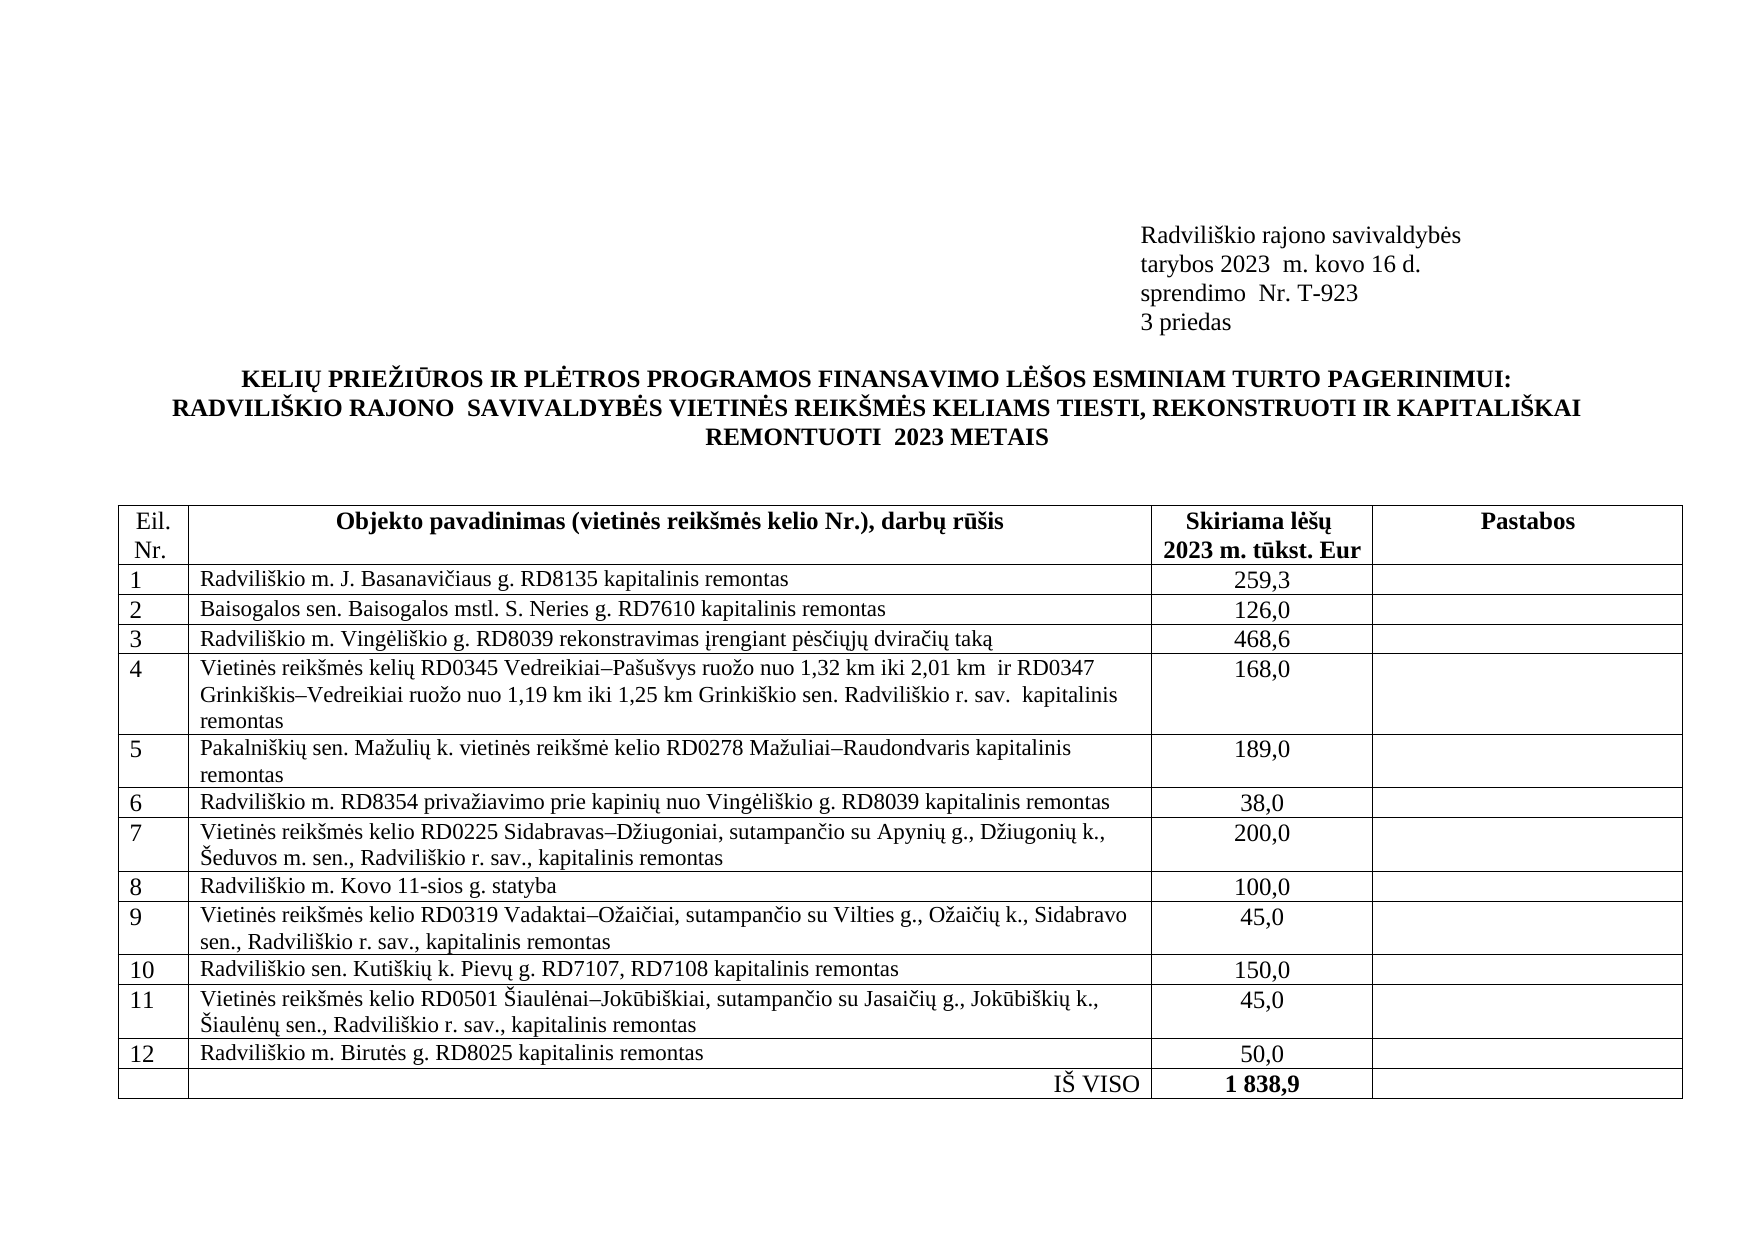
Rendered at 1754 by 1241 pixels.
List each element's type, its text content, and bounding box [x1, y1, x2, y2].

table_cell [1373, 1039, 1682, 1068]
table_cell Radviliškio m. Kovo 11-sios g. statyba [189, 872, 1151, 901]
table_header [118, 89, 624, 335]
table_cell Vietinės reikšmės kelio RD0501 Šiaulėnai–Jokūbiškiai, sutampančio su Jasaičių g., Jokūbiškių k., Šiaulėnų sen., Radviliškio r. sav., kapitalinis remontas [189, 985, 1151, 1038]
text KELIŲ PRIEŽIŪROS IR PLĖTROS PROGRAMOS FINANSAVIMO LĖŠOS ESMINIAM TURTO PAGERINIMUI: [118, 364, 1636, 393]
table_cell [1373, 818, 1682, 871]
table_cell 100,0 [1152, 872, 1372, 901]
table_cell 6 [119, 788, 188, 817]
table_header Skiriama lėšų 2023 m. tūkst. Eur [1152, 506, 1372, 564]
table_cell 11 [119, 985, 188, 1038]
table_cell 1 838,9 [1152, 1069, 1372, 1097]
table_cell 4 [119, 654, 188, 733]
table_cell 1 [119, 565, 188, 594]
table_cell Radviliškio m. J. Basanavičiaus g. RD8135 kapitalinis remontas [189, 565, 1151, 594]
table_cell [119, 1069, 188, 1097]
table_cell 7 [119, 818, 188, 871]
table_cell 45,0 [1152, 985, 1372, 1038]
table_cell [1373, 788, 1682, 817]
table_cell 45,0 [1152, 902, 1372, 954]
table_cell 468,6 [1152, 625, 1372, 653]
table_cell 150,0 [1152, 955, 1372, 984]
table_cell [1373, 595, 1682, 623]
text RADVILIŠKIO RAJONO SAVIVALDYBĖS VIETINĖS REIKŠMĖS KELIAMS TIESTI, REKONSTRUOTI IR KAPITALIŠKAI REMONTUOTI 2023 METAIS [118, 393, 1636, 450]
table_header Radviliškio rajono savivaldybės tarybos 2023 m. kovo 16 d. sprendimo Nr. T-923 3 priedas [1129, 89, 1635, 335]
table_cell [1373, 902, 1682, 954]
table_cell 3 [119, 625, 188, 653]
table_cell Radviliškio m. RD8354 privažiavimo prie kapinių nuo Vingėliškio g. RD8039 kapitalinis remontas [189, 788, 1151, 817]
table_cell 189,0 [1152, 735, 1372, 787]
table_header Eil. Nr. [119, 506, 188, 564]
table_cell [1373, 654, 1682, 733]
table_cell Radviliškio sen. Kutiškių k. Pievų g. RD7107, RD7108 kapitalinis remontas [189, 955, 1151, 984]
table_cell Vietinės reikšmės kelio RD0319 Vadaktai–Ožaičiai, sutampančio su Vilties g., Ožaičių k., Sidabravo sen., Radviliškio r. sav., kapitalinis remontas [189, 902, 1151, 954]
table_cell 126,0 [1152, 595, 1372, 623]
table_cell Baisogalos sen. Baisogalos mstl. S. Neries g. RD7610 kapitalinis remontas [189, 595, 1151, 623]
table_cell 12 [119, 1039, 188, 1068]
table_cell [1373, 1069, 1682, 1097]
table_cell [1373, 872, 1682, 901]
table_cell [1373, 735, 1682, 787]
table_cell 200,0 [1152, 818, 1372, 871]
table_cell 259,3 [1152, 565, 1372, 594]
table_header [624, 89, 1129, 335]
table_cell 5 [119, 735, 188, 787]
table_cell [1373, 985, 1682, 1038]
table_cell IŠ VISO [189, 1069, 1151, 1097]
table_cell Radviliškio m. Vingėliškio g. RD8039 rekonstravimas įrengiant pėsčiųjų dviračių taką [189, 625, 1151, 653]
table_cell 168,0 [1152, 654, 1372, 733]
table_cell 9 [119, 902, 188, 954]
table_cell Radviliškio m. Birutės g. RD8025 kapitalinis remontas [189, 1039, 1151, 1068]
table_cell 10 [119, 955, 188, 984]
table_cell 38,0 [1152, 788, 1372, 817]
table_cell 8 [119, 872, 188, 901]
table_cell 50,0 [1152, 1039, 1372, 1068]
table_cell Pakalniškių sen. Mažulių k. vietinės reikšmė kelio RD0278 Mažuliai–Raudondvaris kapitalinis remontas [189, 735, 1151, 787]
table_cell 2 [119, 595, 188, 623]
table_cell Vietinės reikšmės kelio RD0225 Sidabravas–Džiugoniai, sutampančio su Apynių g., Džiugonių k., Šeduvos m. sen., Radviliškio r. sav., kapitalinis remontas [189, 818, 1151, 871]
table_header Objekto pavadinimas (vietinės reikšmės kelio Nr.), darbų rūšis [189, 506, 1151, 564]
table_cell [1373, 955, 1682, 984]
table_cell [1373, 565, 1682, 594]
table_cell [1373, 625, 1682, 653]
table_header Pastabos [1373, 506, 1682, 564]
table_cell Vietinės reikšmės kelių RD0345 Vedreikiai–Pašušvys ruožo nuo 1,32 km iki 2,01 km ir RD0347 Grinkiškis–Vedreikiai ruožo nuo 1,19 km iki 1,25 km Grinkiškio sen. Radviliškio r. sav. kapitalinis remontas [189, 654, 1151, 733]
